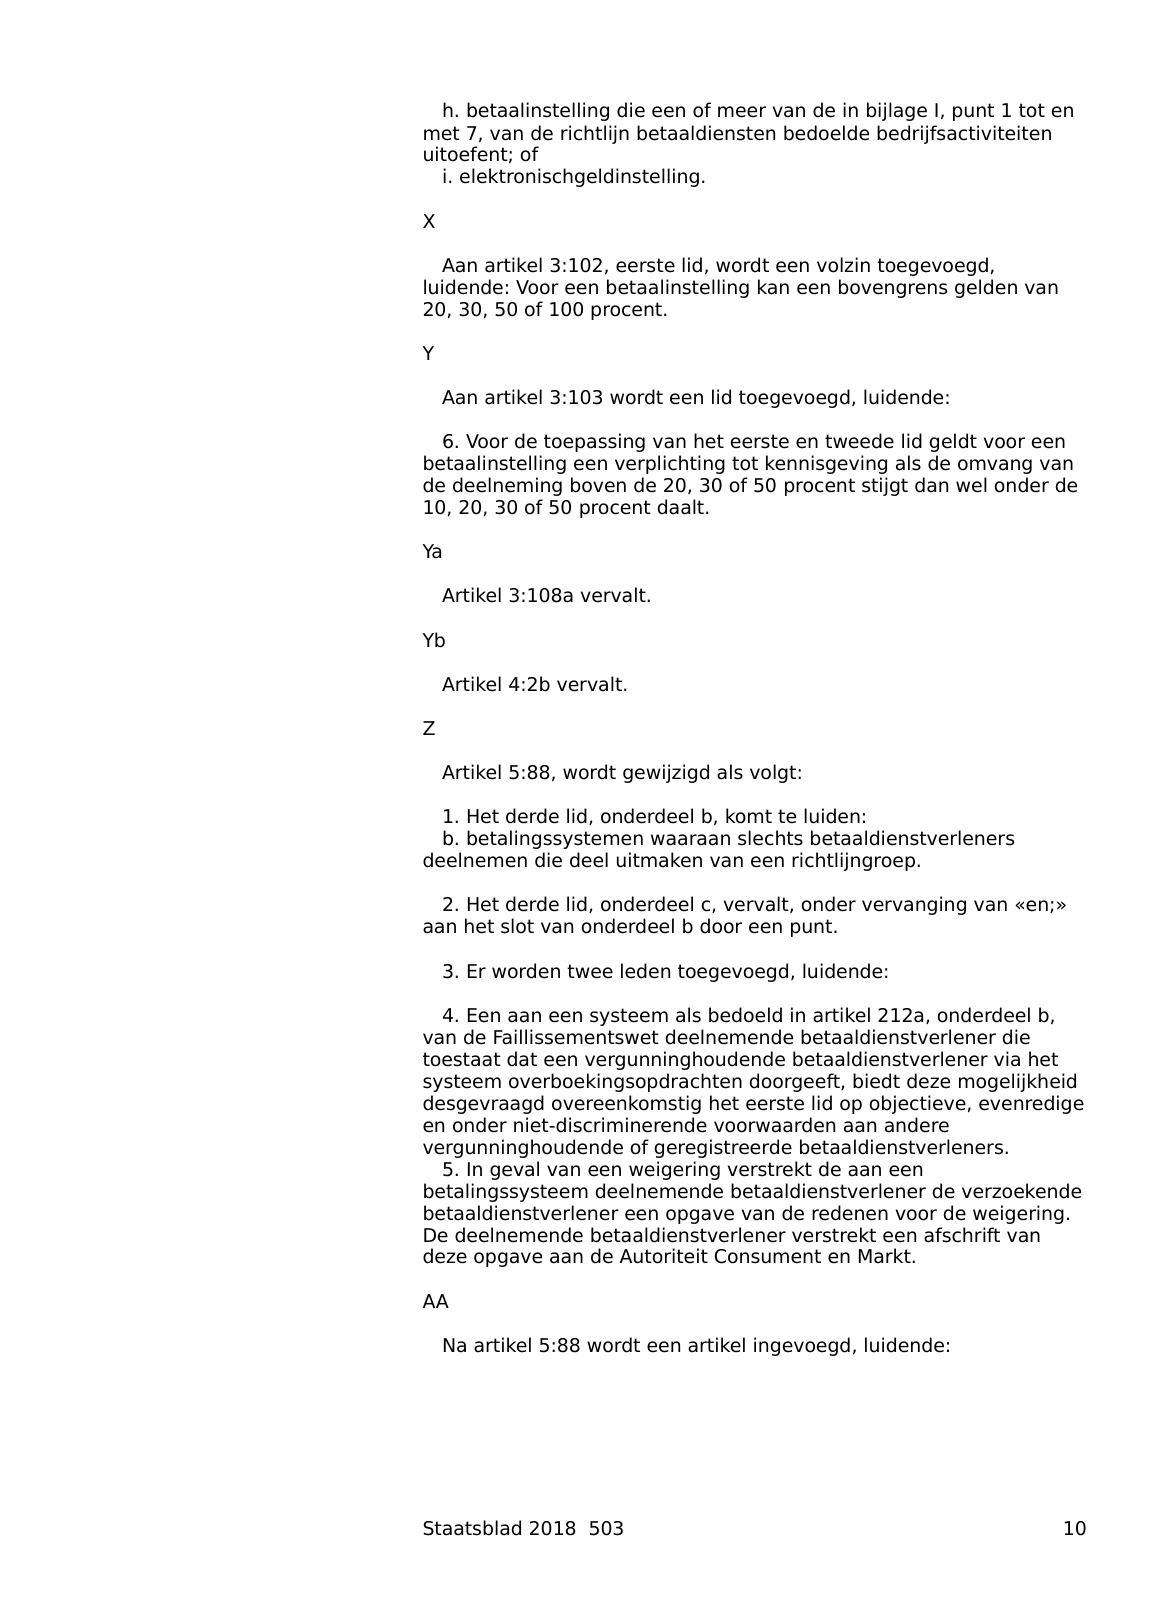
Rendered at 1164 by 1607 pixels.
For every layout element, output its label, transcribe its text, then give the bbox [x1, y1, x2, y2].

text Yb [422, 629, 1087, 652]
text Z [422, 718, 1087, 740]
text Y [422, 343, 1087, 365]
text h. betaalinstelling die een of meer van de in bijlage I, punt 1 tot en met 7, van de richtlijn betaaldiensten bedoelde bedrijfsactiviteiten uitoefent; of [422, 100, 1087, 166]
text Artikel 3:108a vervalt. [422, 585, 1087, 607]
text 4. Een aan een systeem als bedoeld in artikel 212a, onderdeel b, van de Faillissementswet deelnemende betaaldienstverlener die toestaat dat een vergunninghoudende betaaldienstverlener via het systeem overboekingsopdrachten doorgeeft, biedt deze mogelijkheid desgevraagd overeenkomstig het eerste lid op objectieve, evenredige en onder niet-discriminerende voorwaarden aan andere vergunninghoudende of geregistreerde betaaldienstverleners. [422, 1005, 1087, 1158]
text AA [422, 1291, 1087, 1313]
text Ya [422, 541, 1087, 563]
text Aan artikel 3:103 wordt een lid toegevoegd, luidende: [422, 387, 1087, 409]
text 3. Er worden twee leden toegevoegd, luidende: [422, 961, 1087, 982]
text Artikel 4:2b vervalt. [422, 674, 1087, 696]
text b. betalingssystemen waaraan slechts betaaldienstverleners deelnemen die deel uitmaken van een richtlijngroep. [422, 828, 1087, 872]
text Aan artikel 3:102, eerste lid, wordt een volzin toegevoegd, luidende: Voor een betaalinstelling kan een bovengrens gelden van 20, 30, 50 of 100 procent. [422, 255, 1087, 321]
text 5. In geval van een weigering verstrekt de aan een betalingssysteem deelnemende betaaldienstverlener de verzoekende betaaldienstverlener een opgave van de redenen voor de weigering. De deelnemende betaaldienstverlener verstrekt een afschrift van deze opgave aan de Autoriteit Consument en Markt. [422, 1158, 1087, 1268]
text i. elektronischgeldinstelling. [422, 166, 1087, 188]
text X [422, 211, 1087, 232]
text 6. Voor de toepassing van het eerste en tweede lid geldt voor een betaalinstelling een verplichting tot kennisgeving als de omvang van de deelneming boven de 20, 30 of 50 procent stijgt dan wel onder de 10, 20, 30 of 50 procent daalt. [422, 431, 1087, 519]
text Na artikel 5:88 wordt een artikel ingevoegd, luidende: [422, 1335, 1087, 1357]
text 1. Het derde lid, onderdeel b, komt te luiden: [422, 806, 1087, 828]
text Artikel 5:88, wordt gewijzigd als volgt: [422, 762, 1087, 784]
text 2. Het derde lid, onderdeel c, vervalt, onder vervanging van «en;» aan het slot van onderdeel b door een punt. [422, 894, 1087, 938]
